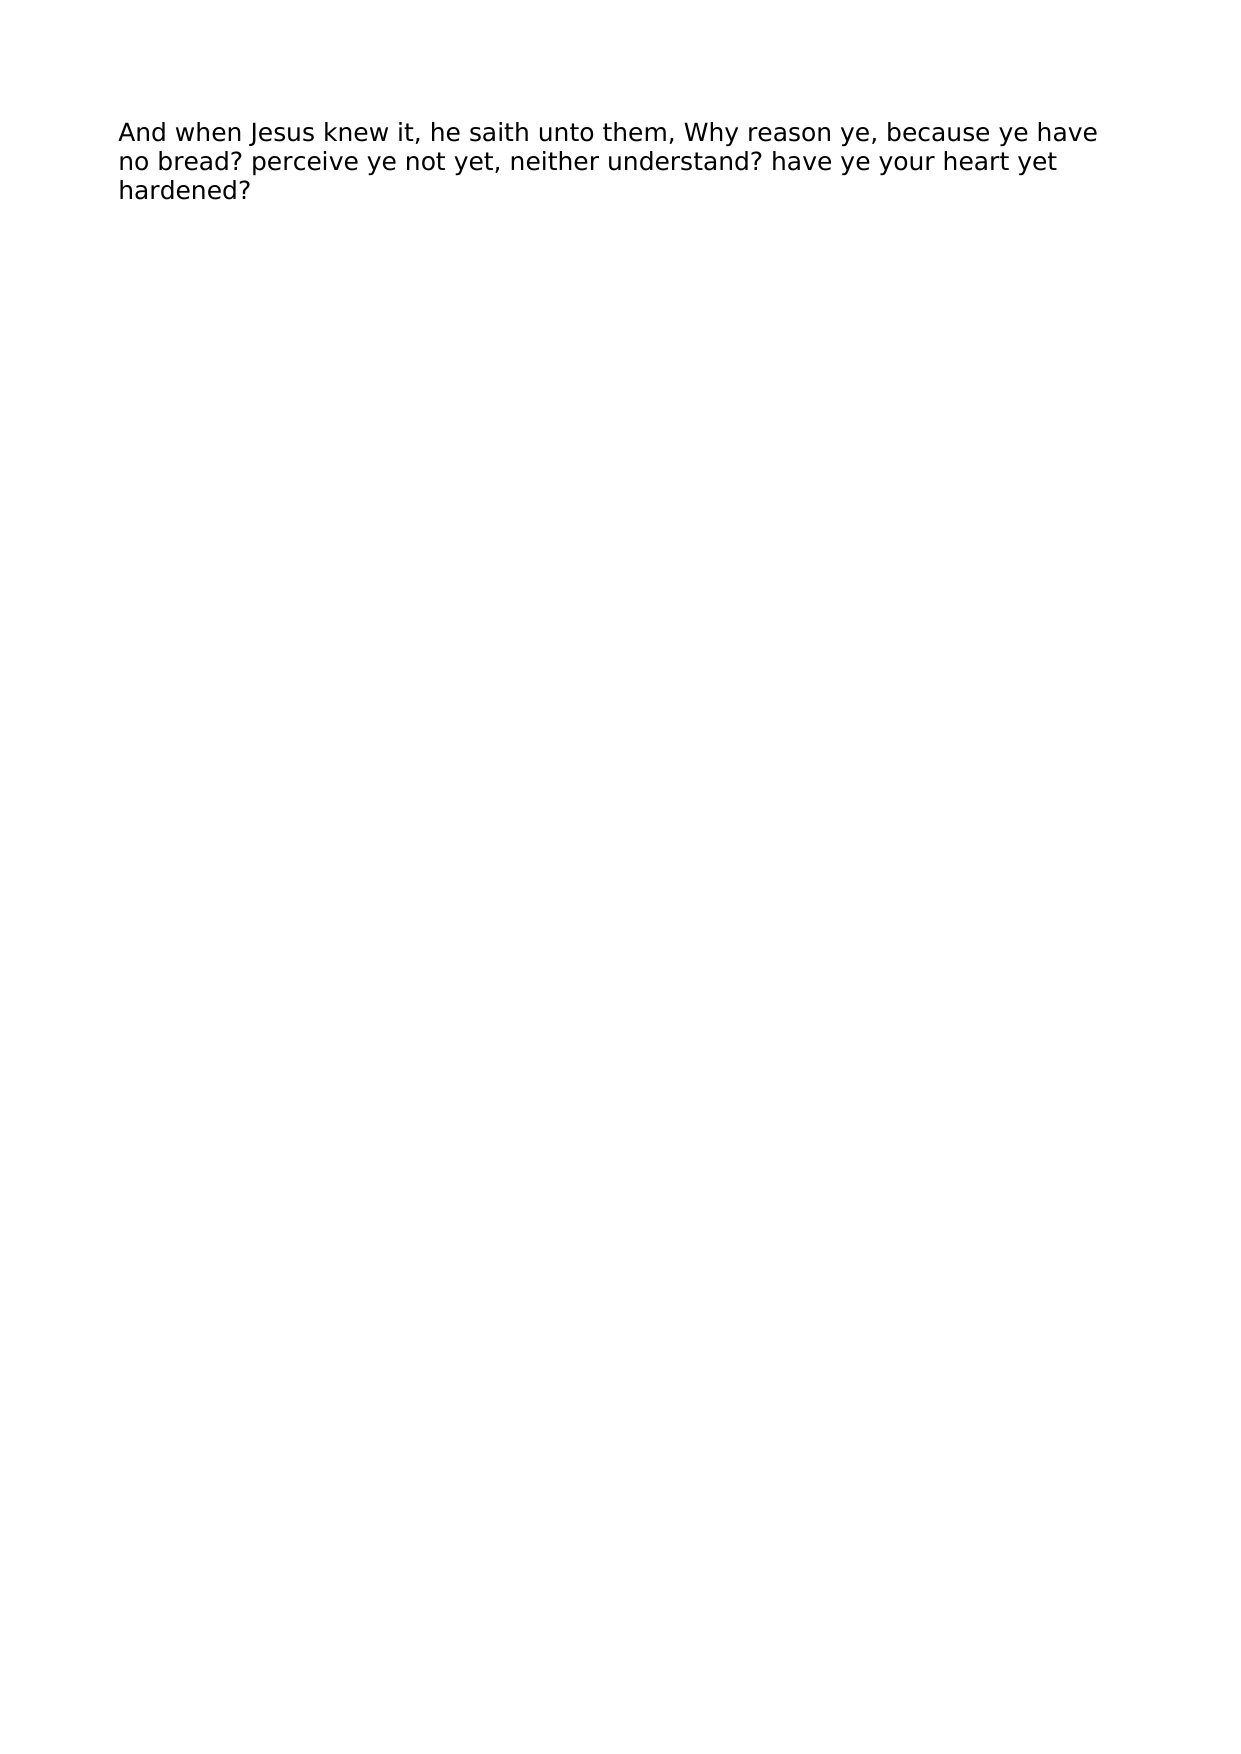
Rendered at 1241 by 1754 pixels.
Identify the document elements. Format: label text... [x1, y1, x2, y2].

text And when Jesus knew it, he saith unto them, Why reason ye, because ye have no bread? perceive ye not yet, neither understand? have ye your heart yet hardened? [118, 118, 1122, 206]
